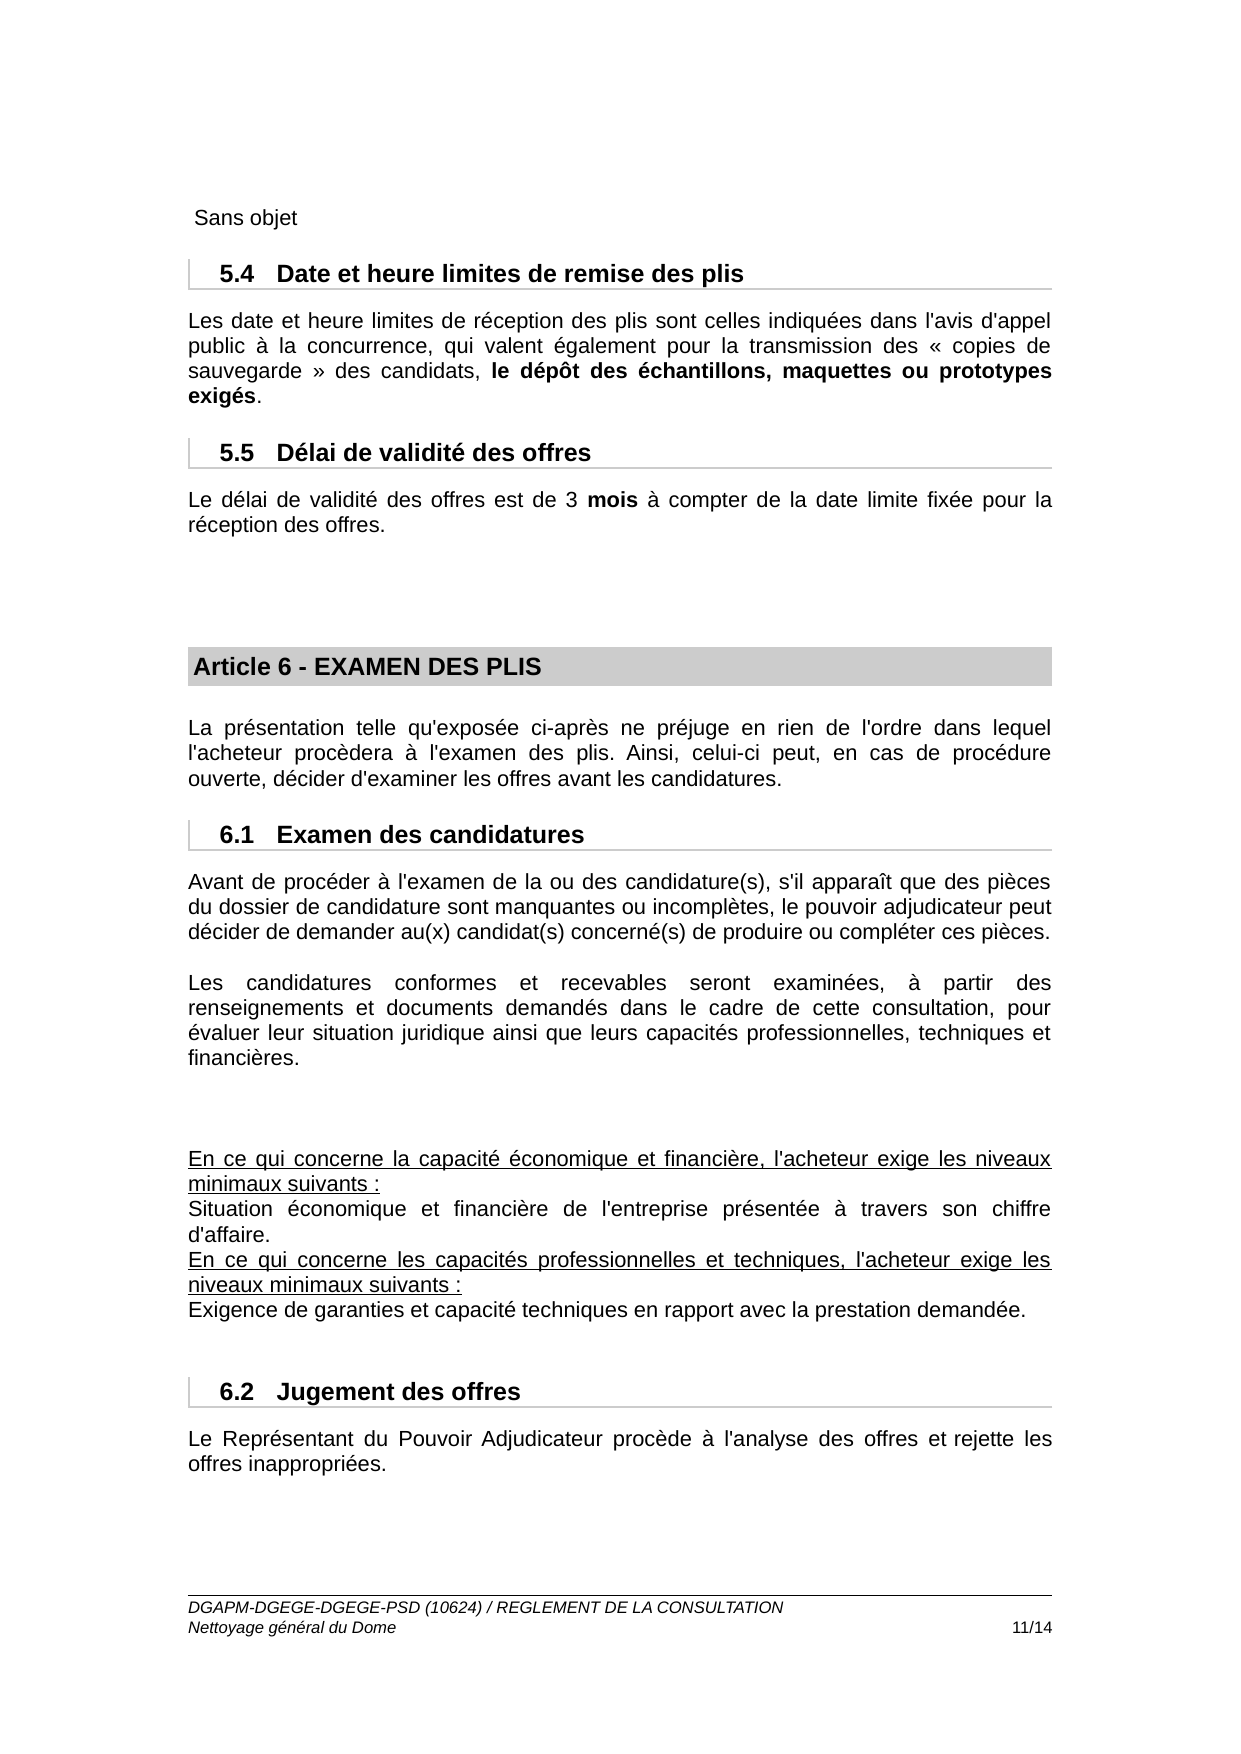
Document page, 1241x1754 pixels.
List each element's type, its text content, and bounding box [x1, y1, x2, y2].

text En ce qui concerne la capacité économique et financière, l'acheteur exige les niveaux [188, 1146, 1052, 1168]
subtitle Jugement des offres [190, 1377, 1052, 1406]
text niveaux minimaux suivants : [188, 1270, 1052, 1297]
subtitle EXAMEN DES PLIS [190, 649, 1050, 683]
subtitle Délai de validité des offres [190, 438, 1052, 467]
text Les candidatures conformes et recevables seront examinées, à partir des renseignements et documents demandés dans le cadre de cette consultation, pour évaluer leur situation juridique ainsi que leurs capacités professionnelles, techniques et financières. [188, 969, 1052, 1070]
text Exigence de garanties et capacité techniques en rapport avec la prestation demandée. [188, 1297, 1052, 1322]
text Sans objet [188, 204, 1052, 230]
subtitle Examen des candidatures [190, 820, 1052, 849]
text La présentation telle qu'exposée ci-après ne préjuge en rien de l'ordre dans lequel l'acheteur procèdera à l'examen des plis. Ainsi, celui-ci peut, en cas de procédure ouverte, décider d'examiner les offres avant les candidatures. [188, 715, 1052, 791]
text Situation économique et financière de l'entreprise présentée à travers son chiffre d'affaire. [188, 1196, 1052, 1247]
text Le délai de validité des offres est de 3 mois à compter de la date limite fixée pour la réception des offres. [188, 487, 1052, 537]
text Le Représentant du Pouvoir Adjudicateur procède à l'analyse des offres et rejette les offres inappropriées. [188, 1426, 1052, 1476]
text Avant de procéder à l'examen de la ou des candidature(s), s'il apparaît que des pièces du dossier de candidature sont manquantes ou incomplètes, le pouvoir adjudicateur peut décider de demander au(x) candidat(s) concerné(s) de produire ou compléter ces pièces. [188, 869, 1052, 944]
text Les date et heure limites de réception des plis sont celles indiquées dans l'avis d'appel public à la concurrence, qui valent également pour la transmission des « copies de sauvegarde » des candidats, le dépôt des échantillons, maquettes ou prototypes exigés. [188, 308, 1052, 409]
text En ce qui concerne les capacités professionnelles et techniques, l'acheteur exige les [188, 1247, 1052, 1269]
text minimaux suivants : [188, 1169, 1052, 1196]
subtitle Date et heure limites de remise des plis [190, 259, 1052, 288]
